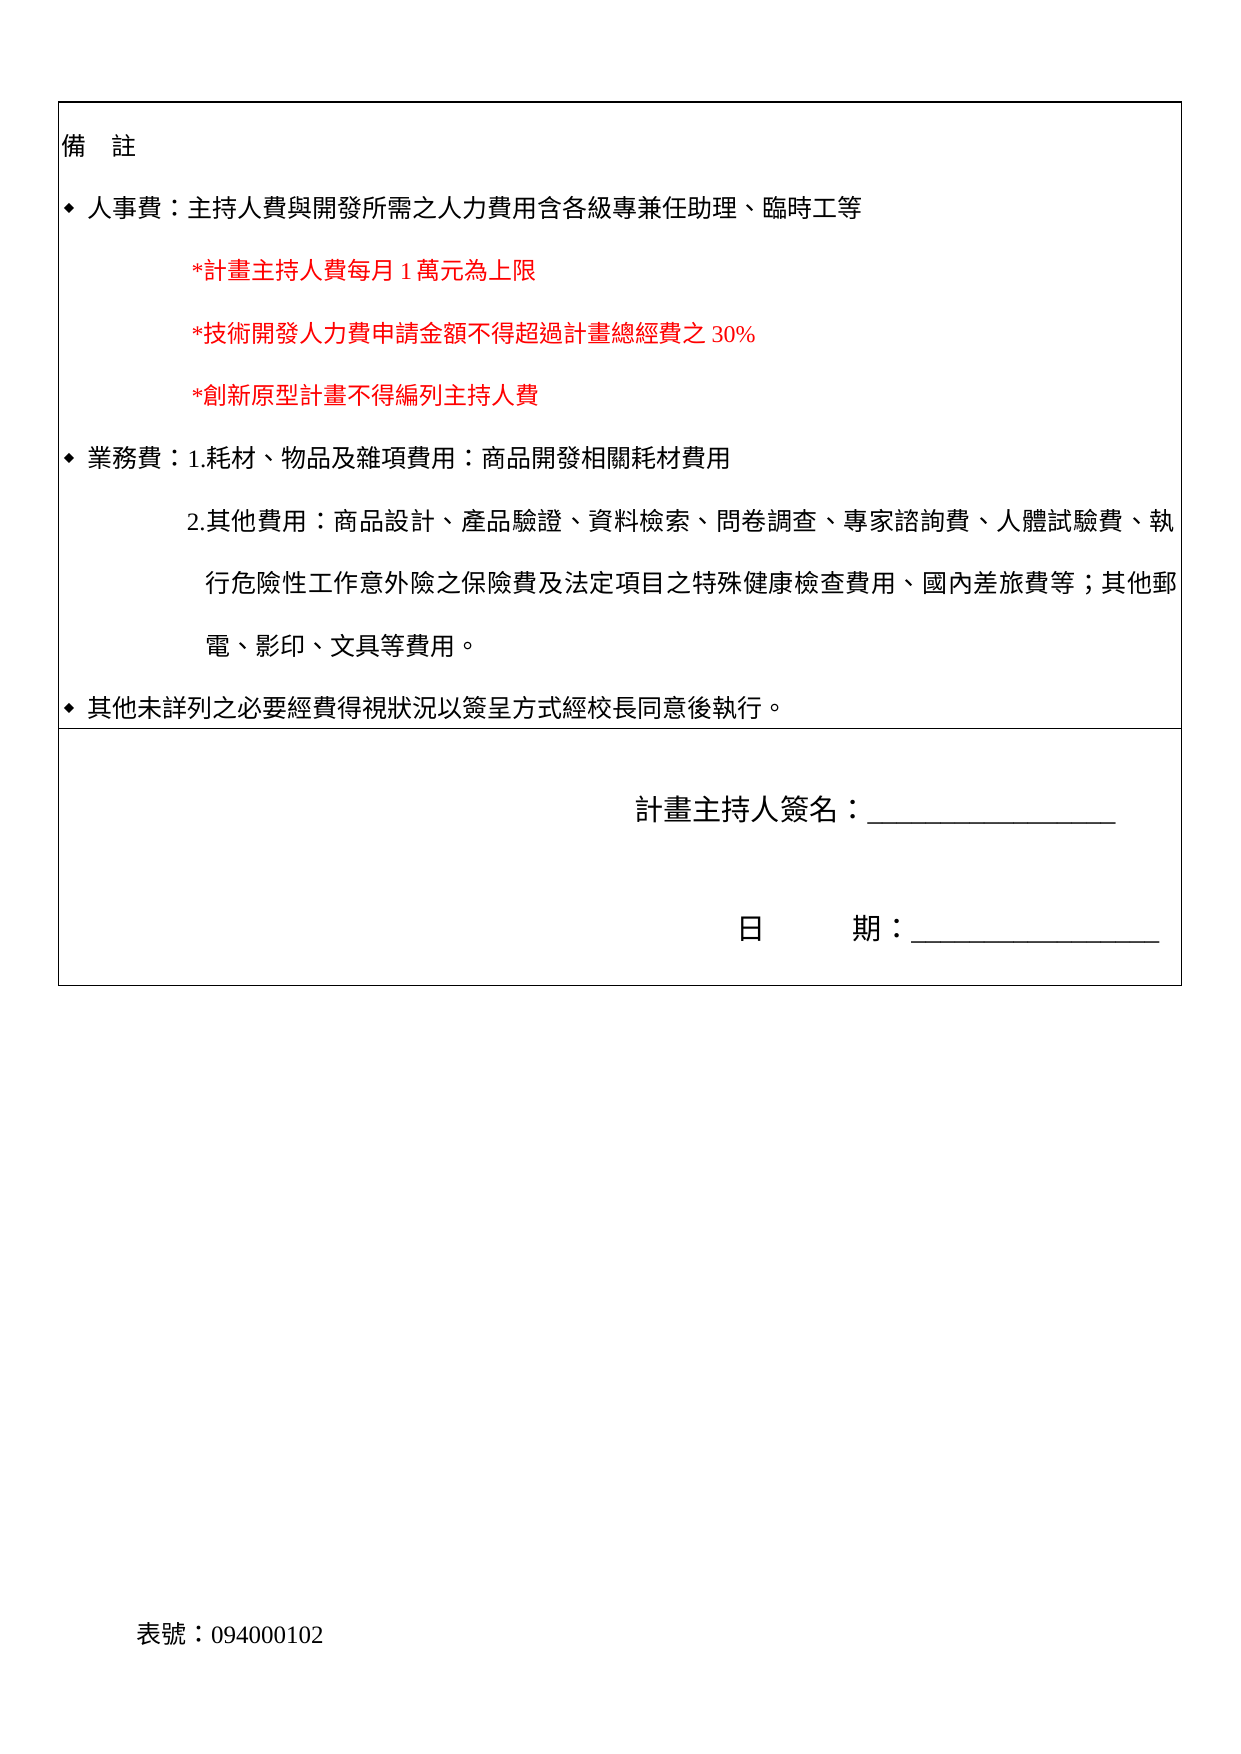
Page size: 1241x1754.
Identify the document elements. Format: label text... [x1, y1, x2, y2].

table_cell 計畫主持人簽名：_________________ 日 期：_________________ [59, 729, 1181, 985]
table_cell 備 註 人事費：主持人費與開發所需之人力費用含各級專兼任助理、臨時工等 *計畫主持人費每月1萬元為上限 *技術開發人力費申請金額不得超過計畫總經費之30% *創新原型計畫不得編列主持人費 業務費：1.耗材、物品及雜項費用：商品開發相關耗材費用 2.其他費用：商品設計、產品驗證、資料檢索、問卷調查、專家諮詢費、人體試驗費、執行危險性工作意外險之保險費及法定項目之特殊健康檢查費用、國內差旅費等；其他郵電、影印、文具等費用。 其他未詳列之必要經費得視狀況以簽呈方式經校長同意後執行。 [59, 103, 1181, 727]
